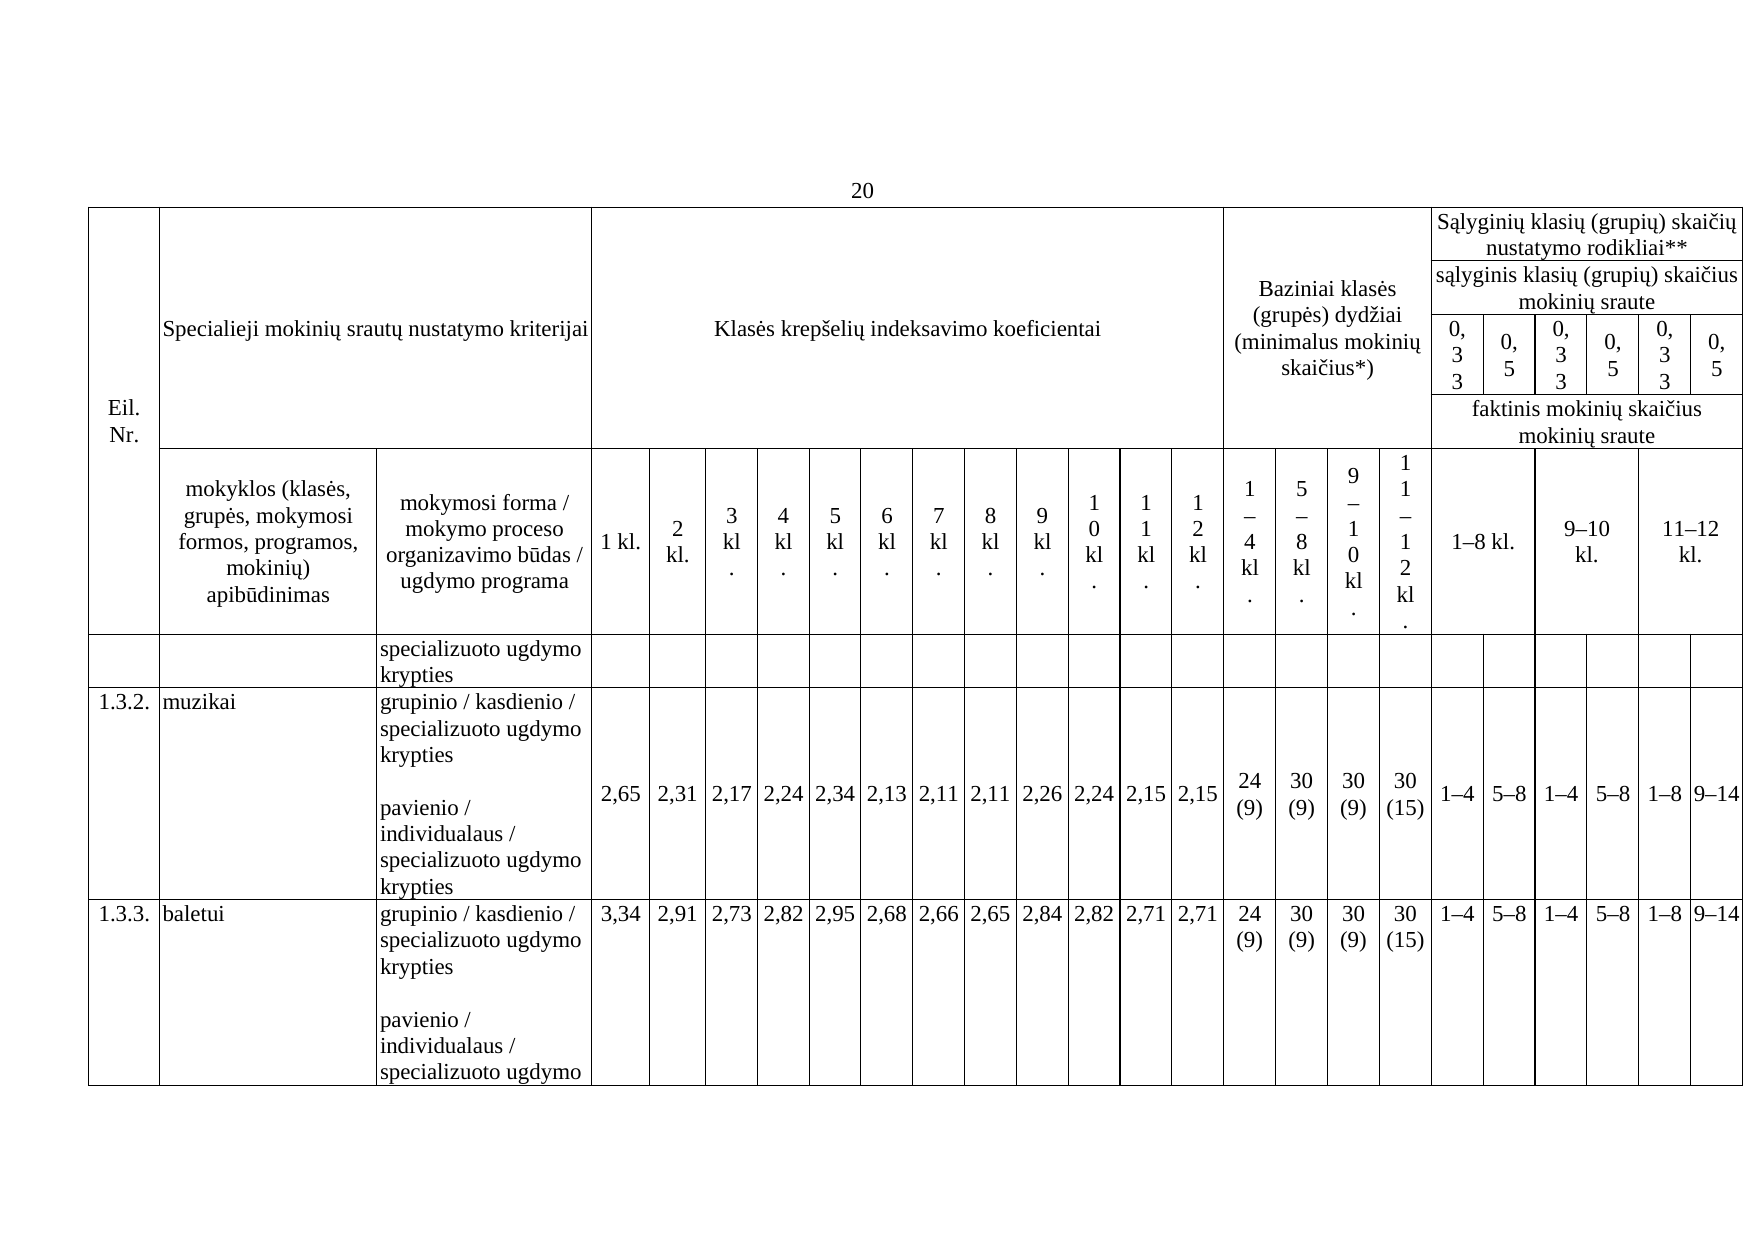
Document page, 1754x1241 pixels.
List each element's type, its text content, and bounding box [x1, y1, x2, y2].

table_cell 2,68 [861, 900, 912, 1085]
table_cell 30 (9) [1276, 688, 1327, 899]
table_cell 2,73 [706, 900, 757, 1085]
table_cell 5–8 [1587, 688, 1638, 899]
table_cell specializuoto ugdymo krypties [377, 635, 591, 687]
table_cell 0,5 [1587, 315, 1638, 394]
table_cell faktinis mokinių skaičius mokinių sraute [1432, 395, 1742, 448]
table_cell [913, 635, 964, 687]
table_cell 24 (9) [1224, 900, 1275, 1085]
table_cell 5–8 kl. [1276, 449, 1327, 633]
table_cell 7 kl. [913, 449, 964, 633]
table_cell 2,66 [913, 900, 964, 1085]
table_cell [1639, 635, 1690, 687]
table_cell 0,5 [1484, 315, 1534, 394]
table_cell [1276, 635, 1327, 687]
table_cell 2,95 [810, 900, 860, 1085]
table_cell 2,65 [965, 900, 1016, 1085]
table_cell 2,11 [965, 688, 1016, 899]
table_cell 1–8 [1639, 900, 1690, 1085]
table_cell 30 (15) [1380, 900, 1431, 1085]
table_cell [1691, 635, 1742, 687]
table_cell baletui [160, 900, 376, 1085]
table_cell [1484, 635, 1534, 687]
table_cell mokyklos (klasės, grupės, mokymosi formos, programos, mokinių) apibūdinimas [160, 449, 376, 633]
table_cell 10 kl. [1069, 449, 1119, 633]
table_cell 2,26 [1017, 688, 1068, 899]
table_cell [1069, 635, 1119, 687]
table_cell 9–10 kl. [1328, 449, 1379, 633]
table_cell 30 (9) [1328, 688, 1379, 899]
table_cell 2,65 [592, 688, 649, 899]
table_cell 11–12 kl. [1639, 449, 1742, 633]
table_header Eil. Nr. [89, 208, 159, 633]
table_cell [758, 635, 809, 687]
table_cell 5–8 [1484, 688, 1534, 899]
table_cell [1380, 635, 1431, 687]
table_cell 4 kl. [758, 449, 809, 633]
table_cell 2,82 [1069, 900, 1119, 1085]
table_cell 24 (9) [1224, 688, 1275, 899]
table_cell [1224, 635, 1275, 687]
table_cell [965, 635, 1016, 687]
table_cell 1–4 [1432, 688, 1483, 899]
table_cell 9–10 kl. [1536, 449, 1638, 633]
table_cell 30 (9) [1276, 900, 1327, 1085]
table_cell [1328, 635, 1379, 687]
table_cell 2,24 [758, 688, 809, 899]
table_cell 2,91 [650, 900, 705, 1085]
table_cell 2,13 [861, 688, 912, 899]
table_cell [1017, 635, 1068, 687]
table_cell 6 kl. [861, 449, 912, 633]
table_cell 9–14 [1691, 900, 1742, 1085]
table_cell 2,71 [1172, 900, 1223, 1085]
table_cell 1–8 [1639, 688, 1690, 899]
table_cell 3 kl. [706, 449, 757, 633]
table_cell [1587, 635, 1638, 687]
table_cell [650, 635, 705, 687]
table_cell 2,34 [810, 688, 860, 899]
table_cell 1–4 kl. [1224, 449, 1275, 633]
table_header Sąlyginių klasių (grupių) skaičių nustatymo rodikliai** [1432, 208, 1742, 260]
table_cell 1–4 [1432, 900, 1483, 1085]
table_cell 2,11 [913, 688, 964, 899]
table_cell 2 kl. [650, 449, 705, 633]
table_cell 2,17 [706, 688, 757, 899]
table_cell 5 kl. [810, 449, 860, 633]
table_header Baziniai klasės (grupės) dydžiai (minimalus mokinių skaičius*) [1224, 208, 1431, 448]
table_cell mokymosi forma / mokymo proceso organizavimo būdas / ugdymo programa [377, 449, 591, 633]
table_cell 9 kl. [1017, 449, 1068, 633]
table_cell 0,33 [1432, 315, 1483, 394]
table_cell 2,15 [1172, 688, 1223, 899]
table_cell 2,15 [1121, 688, 1171, 899]
table_cell 2,71 [1121, 900, 1171, 1085]
table_cell 12 kl. [1172, 449, 1223, 633]
table_cell 11–12 kl. [1380, 449, 1431, 633]
table_cell 2,82 [758, 900, 809, 1085]
table_cell [1121, 635, 1171, 687]
table_header Klasės krepšelių indeksavimo koeficientai [592, 208, 1223, 448]
table_cell [1432, 635, 1483, 687]
table_cell 1 kl. [592, 449, 649, 633]
table_cell 9–14 [1691, 688, 1742, 899]
table_header Specialieji mokinių srautų nustatymo kriterijai [160, 208, 591, 448]
table_cell 1.3.3. [89, 900, 159, 1085]
table_cell 2,31 [650, 688, 705, 899]
table_cell 1–4 [1536, 900, 1586, 1085]
table_cell [1172, 635, 1223, 687]
table_cell [160, 635, 376, 687]
table_cell [810, 635, 860, 687]
table_cell 1–8 kl. [1432, 449, 1534, 633]
table_cell grupinio / kasdienio / specializuoto ugdymo krypties pavienio / individualaus / specializuoto ugdymo [377, 900, 591, 1085]
table_cell 0,33 [1639, 315, 1690, 394]
table_cell 30 (9) [1328, 900, 1379, 1085]
table_cell 2,24 [1069, 688, 1119, 899]
table_cell 11 kl. [1121, 449, 1171, 633]
table_cell 5–8 [1587, 900, 1638, 1085]
table_cell [592, 635, 649, 687]
table_cell grupinio / kasdienio / specializuoto ugdymo krypties pavienio / individualaus / specializuoto ugdymo krypties [377, 688, 591, 899]
table_cell 2,84 [1017, 900, 1068, 1085]
table_cell 8 kl. [965, 449, 1016, 633]
table_cell sąlyginis klasių (grupių) skaičius mokinių sraute [1432, 261, 1742, 314]
table_cell [1536, 635, 1586, 687]
table_cell [706, 635, 757, 687]
table_cell 1.3.2. [89, 688, 159, 899]
table_cell [89, 635, 159, 687]
table_cell 0,5 [1691, 315, 1742, 394]
table_cell [861, 635, 912, 687]
table_cell 0,33 [1536, 315, 1586, 394]
table_cell 1–4 [1536, 688, 1586, 899]
table_cell 30 (15) [1380, 688, 1431, 899]
table_cell 5–8 [1484, 900, 1534, 1085]
table_cell 3,34 [592, 900, 649, 1085]
table_cell muzikai [160, 688, 376, 899]
